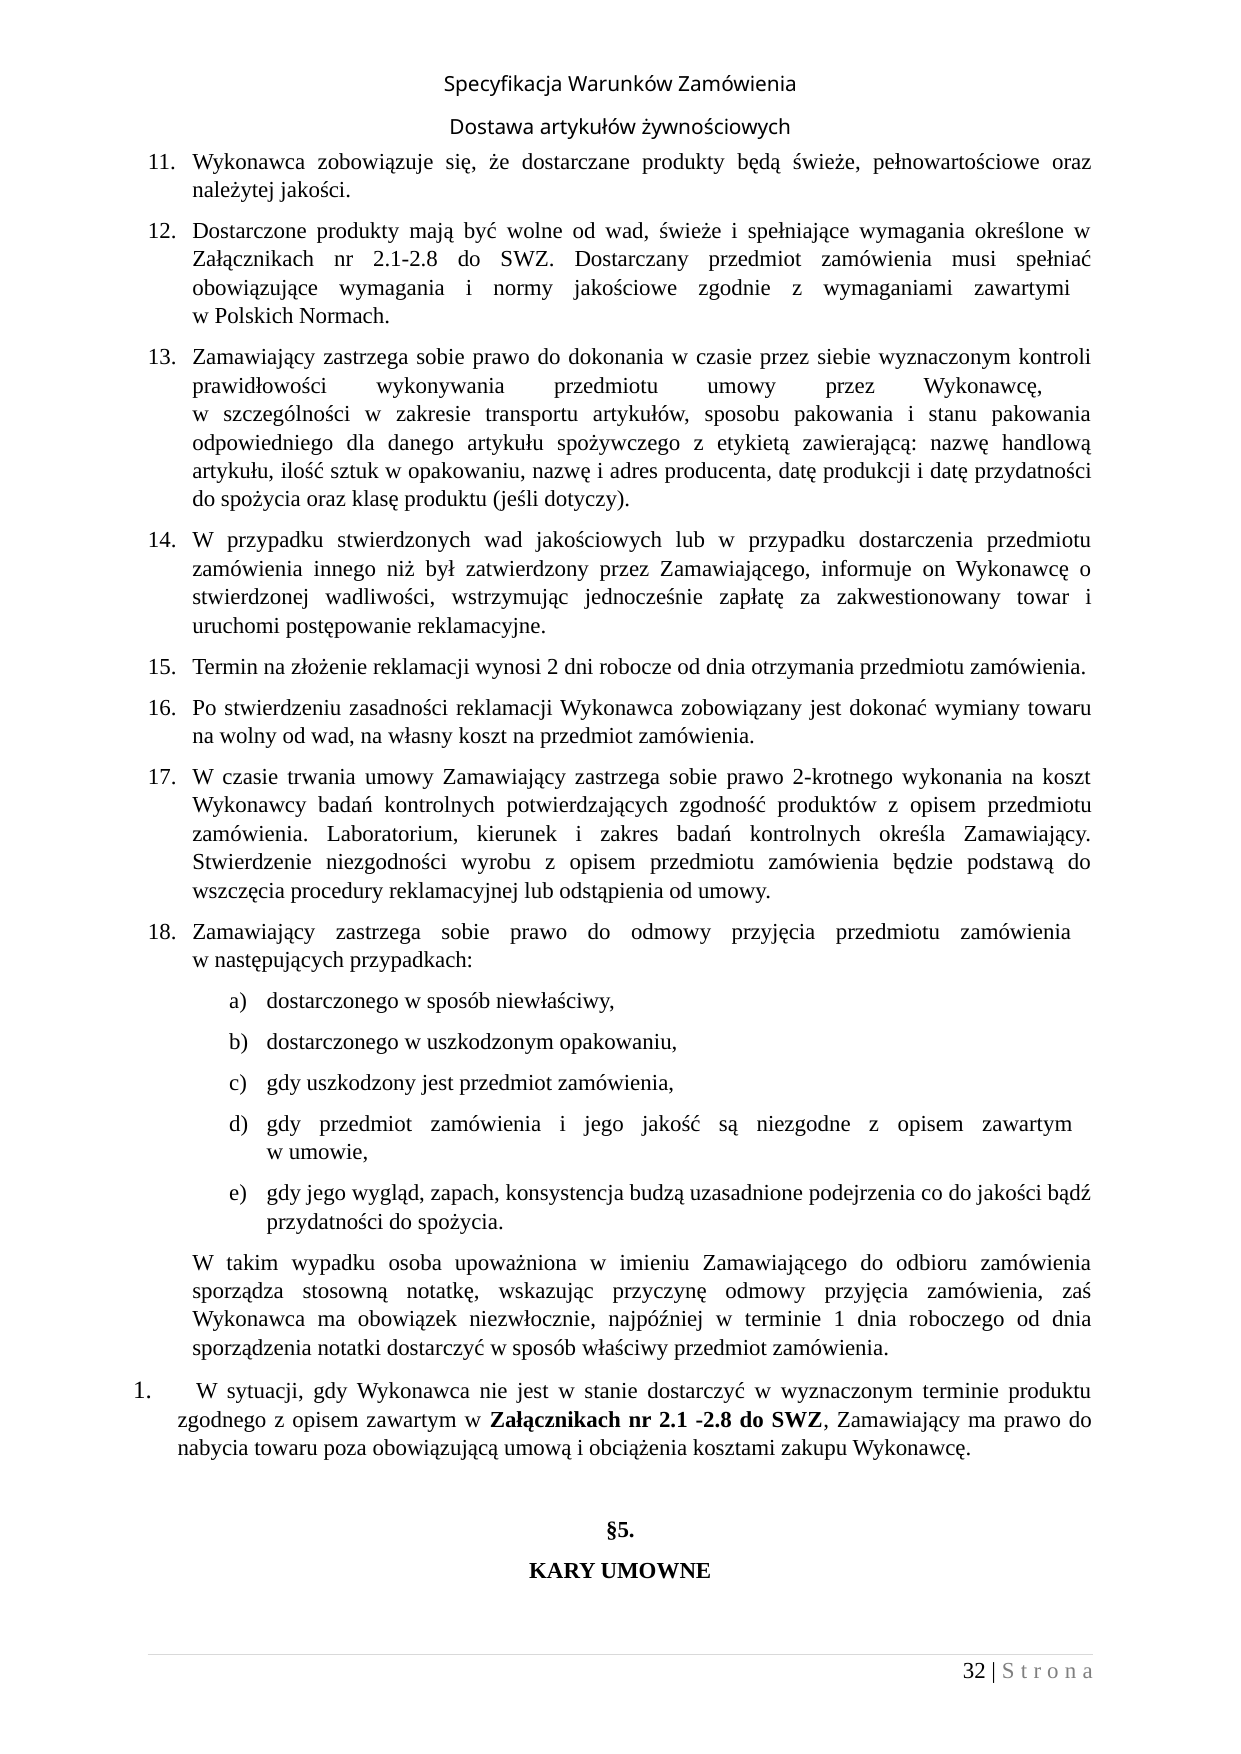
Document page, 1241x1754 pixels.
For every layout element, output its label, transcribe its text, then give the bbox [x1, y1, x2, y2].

list Zamawiający zastrzega sobie prawo do odmowy przyjęcia przedmiotu zamówienia w następujących przypadkach: [148, 918, 1093, 972]
list dostarczonego w uszkodzonym opakowaniu, [229, 1028, 1093, 1054]
list W czasie trwania umowy Zamawiający zastrzega sobie prawo 2-krotnego wykonania na koszt Wykonawcy badań kontrolnych potwierdzających zgodność produktów z opisem przedmiotu zamówienia. Laboratorium, kierunek i zakres badań kontrolnych określa Zamawiający. Stwierdzenie niezgodności wyrobu z opisem przedmiotu zamówienia będzie podstawą do wszczęcia procedury reklamacyjnej lub odstąpienia od umowy. [148, 763, 1093, 903]
text W takim wypadku osoba upoważniona w imieniu Zamawiającego do odbioru zamówienia sporządza stosowną notatkę, wskazując przyczynę odmowy przyjęcia zamówienia, zaś Wykonawca ma obowiązek niezwłocznie, najpóźniej w terminie 1 dnia roboczego od dnia sporządzenia notatki dostarczyć w sposób właściwy przedmiot zamówienia. [192, 1249, 1093, 1360]
list W sytuacji, gdy Wykonawca nie jest w stanie dostarczyć w wyznaczonym terminie produktu zgodnego z opisem zawartym w Załącznikach nr 2.1 -2.8 do SWZ, Zamawiający ma prawo do nabycia towaru poza obowiązującą umową i obciążenia kosztami zakupu Wykonawcę. [133, 1375, 1093, 1461]
list Wykonawca zobowiązuje się, że dostarczane produkty będą świeże, pełnowartościowe oraz należytej jakości. [148, 148, 1093, 202]
list Zamawiający zastrzega sobie prawo do dokonania w czasie przez siebie wyznaczonym kontroli prawidłowości wykonywania przedmiotu umowy przez Wykonawcę, w szczególności w zakresie transportu artykułów, sposobu pakowania i stanu pakowania odpowiedniego dla danego artykułu spożywczego z etykietą zawierającą: nazwę handlową artykułu, ilość sztuk w opakowaniu, nazwę i adres producenta, datę produkcji i datę przydatności do spożycia oraz klasę produktu (jeśli dotyczy). [148, 343, 1093, 512]
text §5. [148, 1516, 1093, 1542]
list gdy uszkodzony jest przedmiot zamówienia, [229, 1069, 1093, 1095]
list Dostarczone produkty mają być wolne od wad, świeże i spełniające wymagania określone w Załącznikach nr 2.1-2.8 do SWZ. Dostarczany przedmiot zamówienia musi spełniać obowiązujące wymagania i normy jakościowe zgodnie z wymaganiami zawartymi w Polskich Normach. [148, 217, 1093, 329]
list gdy jego wygląd, zapach, konsystencja budzą uzasadnione podejrzenia co do jakości bądź przydatności do spożycia. [229, 1179, 1093, 1234]
text KARY UMOWNE [148, 1557, 1093, 1583]
list dostarczonego w sposób niewłaściwy, [229, 987, 1093, 1013]
list Termin na złożenie reklamacji wynosi 2 dni robocze od dnia otrzymania przedmiotu zamówienia. [148, 653, 1093, 679]
list W przypadku stwierdzonych wad jakościowych lub w przypadku dostarczenia przedmiotu zamówienia innego niż był zatwierdzony przez Zamawiającego, informuje on Wykonawcę o stwierdzonej wadliwości, wstrzymując jednocześnie zapłatę za zakwestionowany towar i uruchomi postępowanie reklamacyjne. [148, 526, 1093, 638]
list gdy przedmiot zamówienia i jego jakość są niezgodne z opisem zawartym w umowie, [229, 1110, 1093, 1165]
list Po stwierdzeniu zasadności reklamacji Wykonawca zobowiązany jest dokonać wymiany towaru na wolny od wad, na własny koszt na przedmiot zamówienia. [148, 694, 1093, 748]
